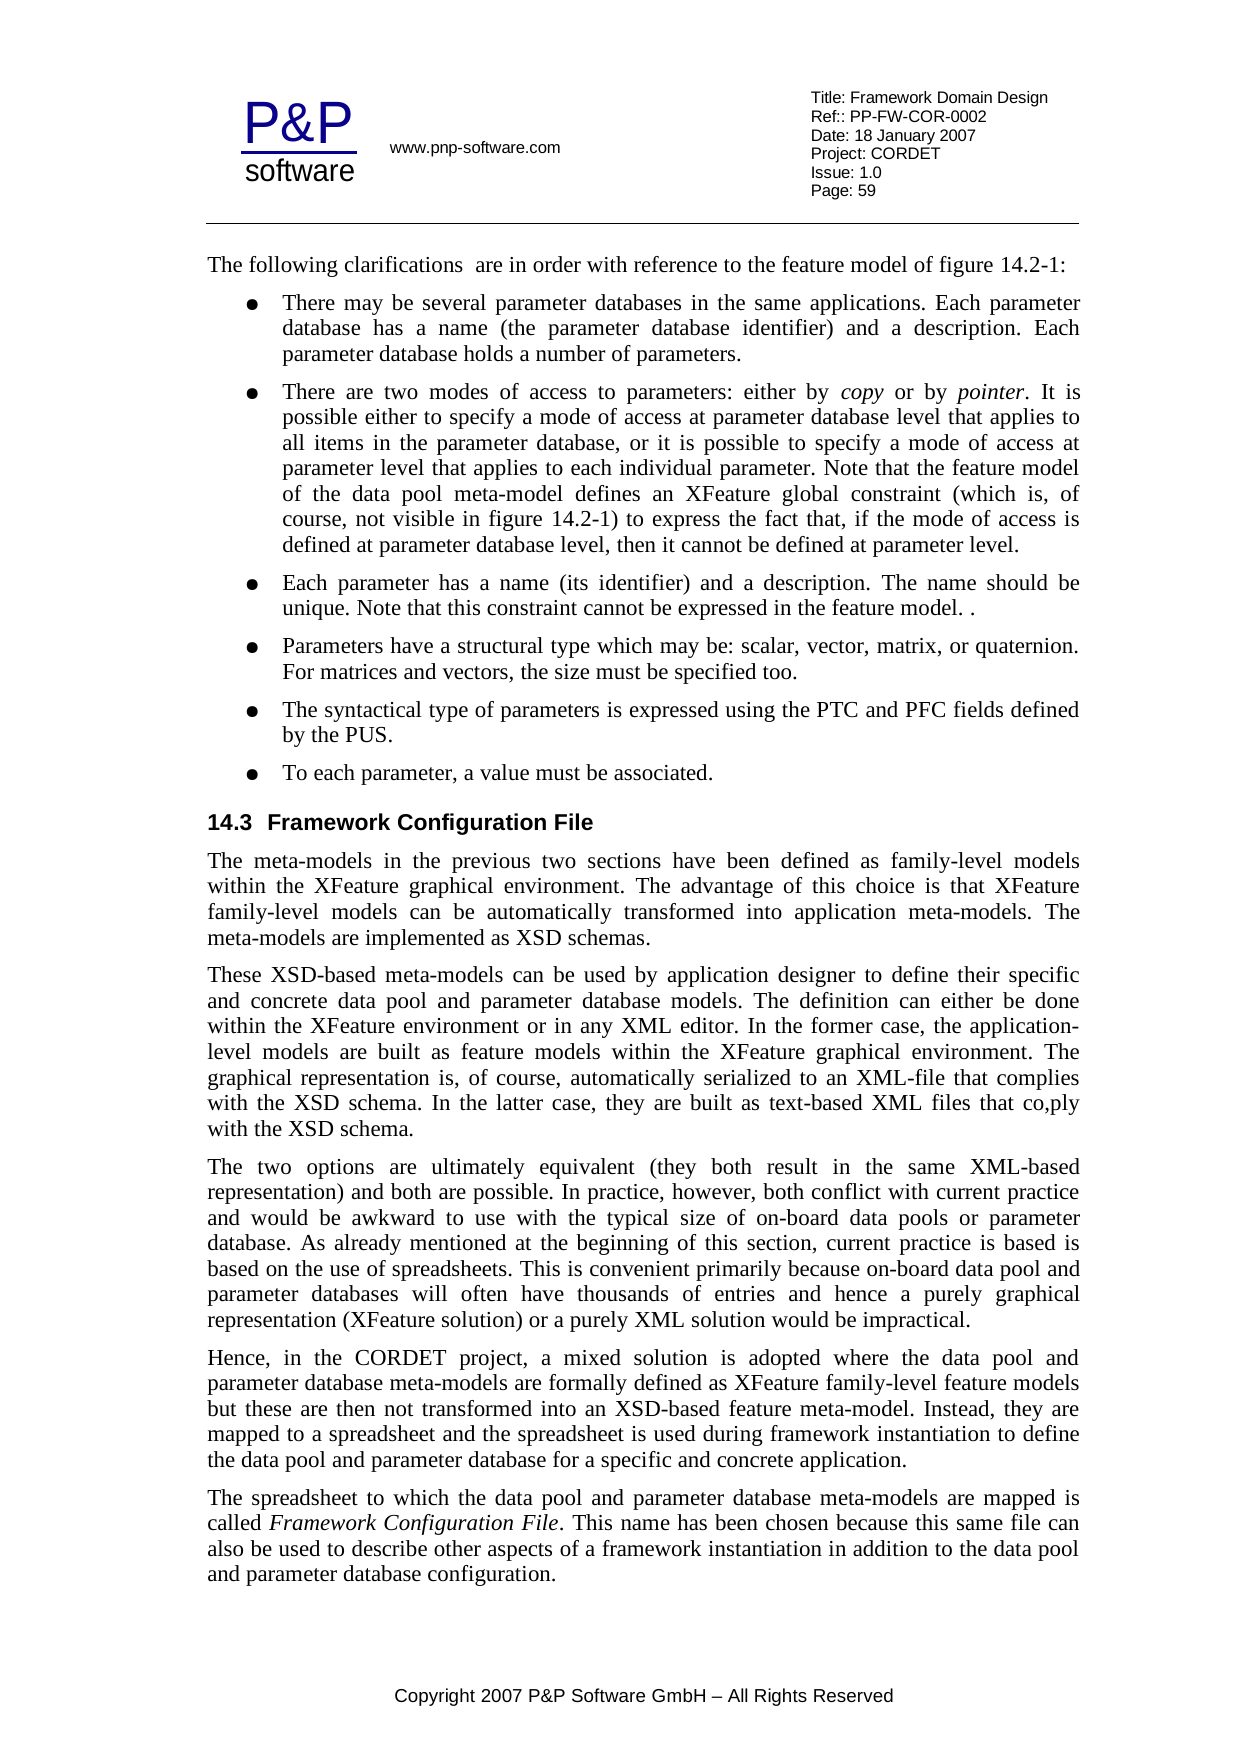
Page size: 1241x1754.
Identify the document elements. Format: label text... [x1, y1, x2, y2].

text The spreadsheet to which the data pool and parameter database meta-models are mapped is called Framework Configuration File. This name has been chosen because this same file can also be used to describe other aspects of a framework instantiation in addition to the data pool and parameter database configuration. [207, 1485, 1081, 1587]
subtitle Framework Configuration File [207, 810, 1081, 836]
text The following clarifications are in order with reference to the feature model of figure 14.2-1: [207, 251, 1081, 277]
list The syntactical type of parameters is expressed using the PTC and PFC fields defined by the PUS. [244, 697, 1081, 748]
list To each parameter, a value must be associated. [244, 760, 1081, 786]
text Hence, in the CORDET project, a mixed solution is adopted where the data pool and parameter database meta-models are formally defined as XFeature family-level feature models but these are then not transformed into an XSD-based feature meta-model. Instead, they are mapped to a spreadsheet and the spreadsheet is used during framework instantiation to define the data pool and parameter database for a specific and concrete application. [207, 1345, 1081, 1472]
list There are two modes of access to parameters: either by copy or by pointer. It is possible either to specify a mode of access at parameter database level that applies to all items in the parameter database, or it is possible to specify a mode of access at parameter level that applies to each individual parameter. Note that the feature model of the data pool meta-model defines an XFeature global constraint (which is, of course, not visible in figure 14.2-1) to express the fact that, if the mode of access is defined at parameter database level, then it cannot be defined at parameter level. [244, 378, 1081, 557]
list Parameters have a structural type which may be: scalar, vector, matrix, or quaternion. For matrices and vectors, the size must be specified too. [244, 633, 1081, 684]
text The two options are ultimately equivalent (they both result in the same XML-based representation) and both are possible. In practice, however, both conflict with current practice and would be awkward to use with the typical size of on-board data pools or parameter database. As already mentioned at the beginning of this section, current practice is based is based on the use of spreadsheets. This is convenient primarily because on-board data pool and parameter databases will often have thousands of entries and hence a purely graphical representation (XFeature solution) or a purely XML solution would be impractical. [207, 1153, 1081, 1332]
text The meta-models in the previous two sections have been defined as family-level models within the XFeature graphical environment. The advantage of this choice is that XFeature family-level models can be automatically transformed into application meta-models. The meta-models are implemented as XSD schemas. [207, 848, 1081, 950]
text These XSD-based meta-models can be used by application designer to define their specific and concrete data pool and parameter database models. The definition can either be done within the XFeature environment or in any XML editor. In the former case, the application-level models are built as feature models within the XFeature graphical environment. The graphical representation is, of course, automatically serialized to an XML-file that complies with the XSD schema. In the latter case, they are built as text-based XML files that co,ply with the XSD schema. [207, 962, 1081, 1141]
list Each parameter has a name (its identifier) and a description. The name should be unique. Note that this constraint cannot be expressed in the feature model. . [244, 570, 1081, 621]
list There may be several parameter databases in the same applications. Each parameter database has a name (the parameter database identifier) and a description. Each parameter database holds a number of parameters. [244, 289, 1081, 366]
